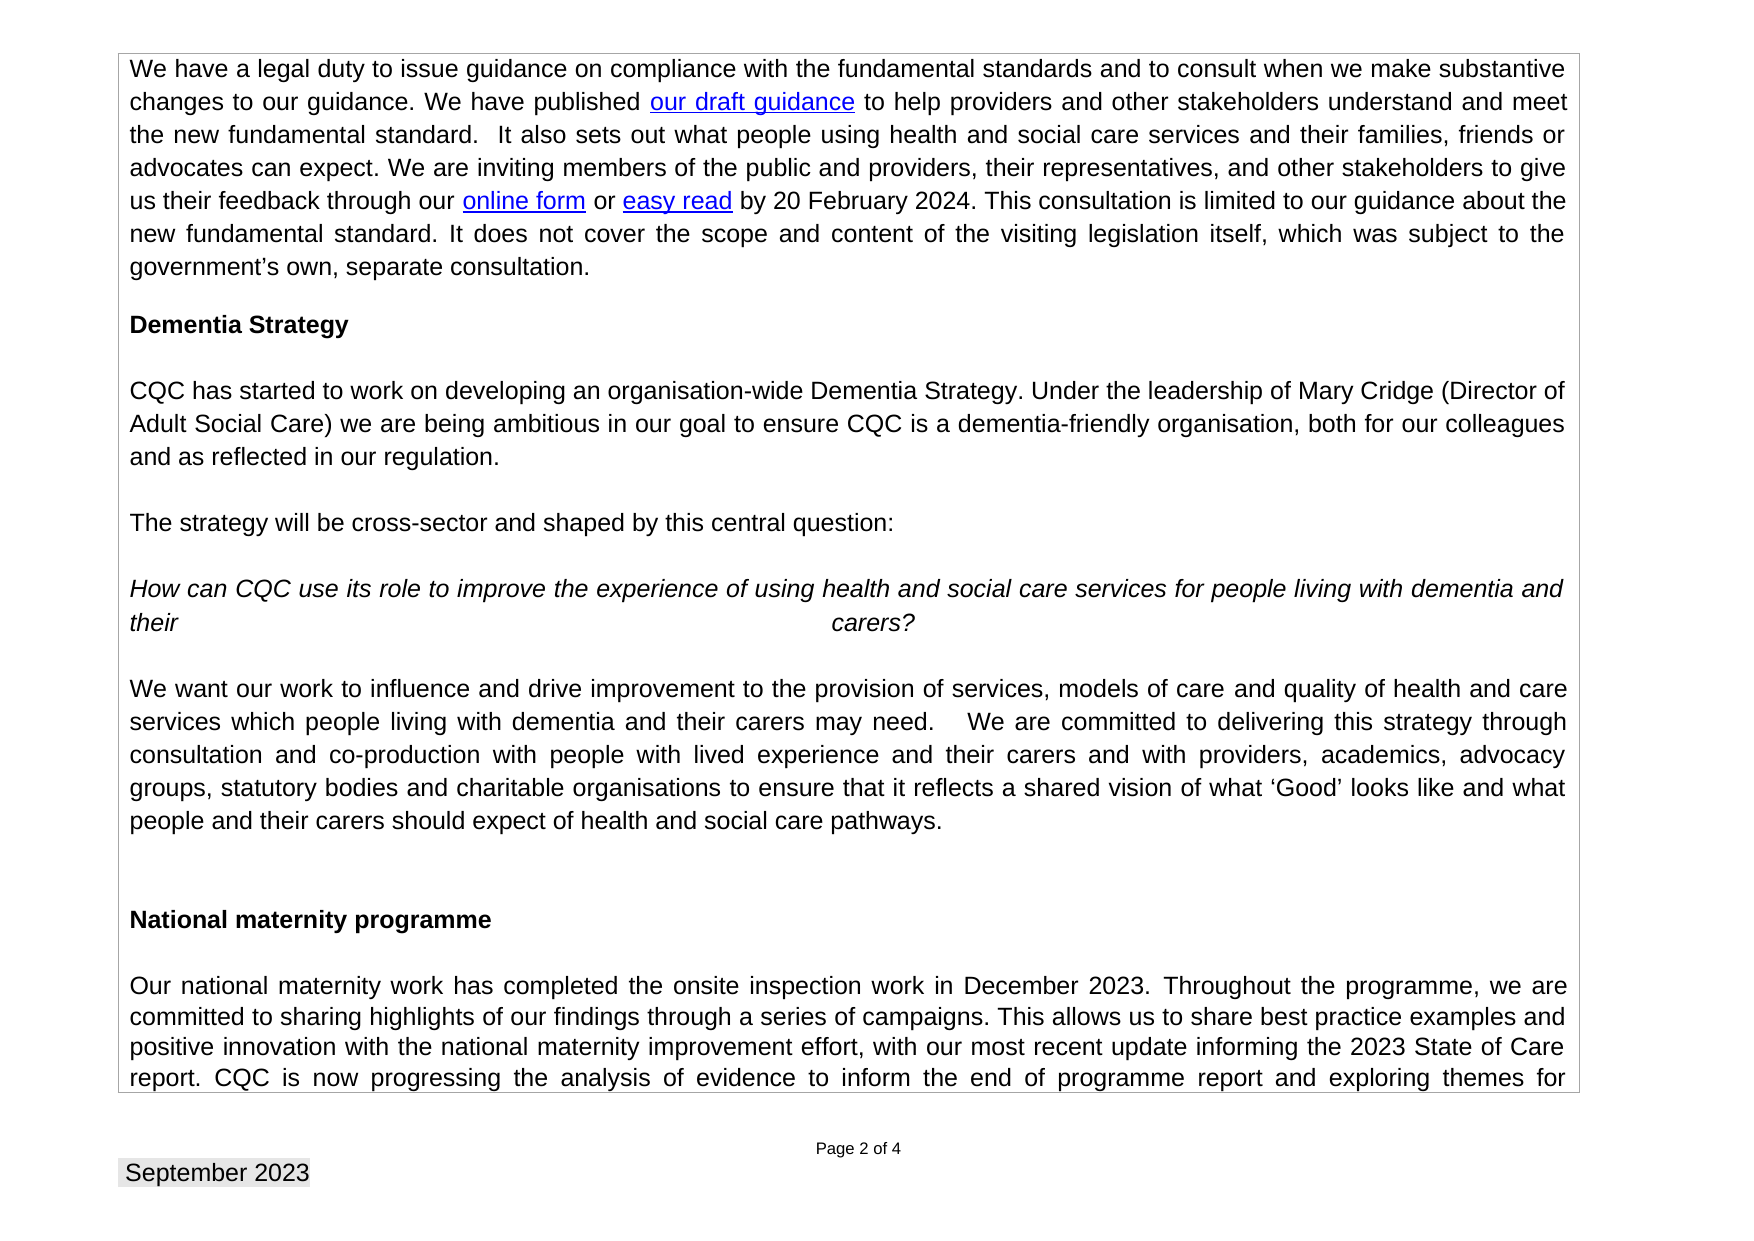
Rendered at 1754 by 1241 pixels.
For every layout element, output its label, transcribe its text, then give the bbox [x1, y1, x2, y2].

table_cell We have a legal duty to issue guidance on compliance with the fundamental standards and to consult when we make substantive changes to our guidance. We have published our draft guidance to help providers and other stakeholders understand and meet the new fundamental standard. It also sets out what people using health and social care services and their families, friends or advocates can expect. We are inviting members of the public and providers, their representatives, and other stakeholders to give us their feedback through our online form or easy read by 20 February 2024. This consultation is limited to our guidance about the new fundamental standard. It does not cover the scope and content of the visiting legislation itself, which was subject to the government’s own, separate consultation. Dementia Strategy CQC has started to work on developing an organisation-wide Dementia Strategy. Under the leadership of Mary Cridge (Director of Adult Social Care) we are being ambitious in our goal to ensure CQC is a dementia-friendly organisation, both for our colleagues and as reflected in our regulation. The strategy will be cross-sector and shaped by this central question: How can CQC use its role to improve the experience of using health and social care services for people living with dementia and their carers? We want our work to influence and drive improvement to the provision of services, models of care and quality of health and care services which people living with dementia and their carers may need. We are committed to delivering this strategy through consultation and co-production with people with lived experience and their carers and with providers, academics, advocacy groups, statutory bodies and charitable organisations to ensure that it reflects a shared vision of what ‘Good’ looks like and what people and their carers should expect of health and social care pathways. National maternity programme Our national maternity work has completed the onsite inspection work in December 2023. Throughout the programme, we are committed to sharing highlights of our findings through a series of campaigns. This allows us to share best practice examples and positive innovation with the national maternity improvement effort, with our most recent update informing the 2023 State of Care report. CQC is now progressing the analysis of evidence to inform the end of programme report and exploring themes for [119, 54, 1579, 1092]
